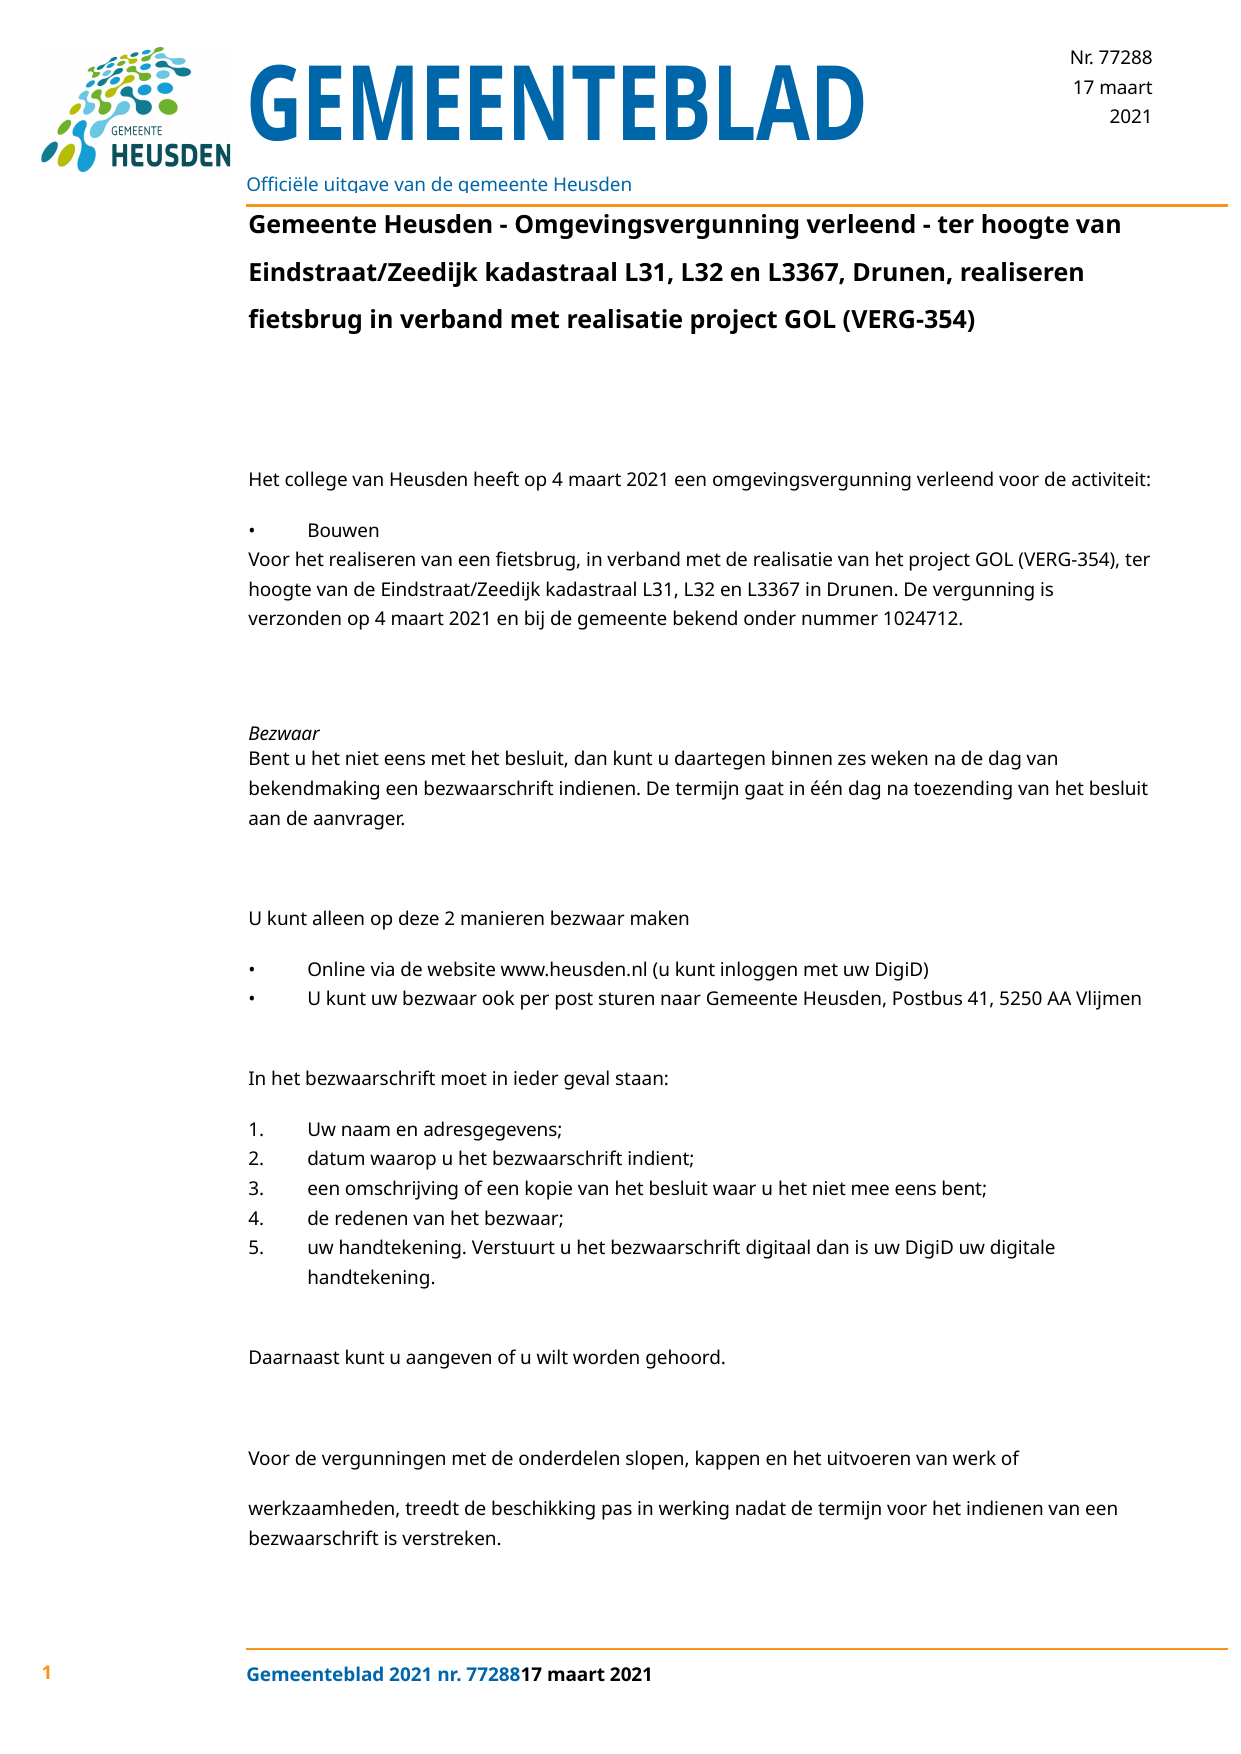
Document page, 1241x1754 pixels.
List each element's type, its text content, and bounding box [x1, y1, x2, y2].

list Bouwen [248, 517, 1152, 542]
list uw handtekening. Verstuurt u het bezwaarschrift digitaal dan is uw DigiD uw digitale handtekening. [248, 1234, 1152, 1290]
text U kunt alleen op deze 2 manieren bezwaar maken [248, 906, 1152, 931]
text Voor de vergunningen met de onderdelen slopen, kappen en het uitvoeren van werk of [248, 1445, 1152, 1471]
text Bezwaar [248, 720, 1152, 746]
picture [41, 47, 231, 172]
text Gemeente Heusden - Omgevingsvergunning verleend - ter hoogte van Eindstraat/Zeedijk kadastraal L31, L32 en L3367, Drunen, realiseren fietsbrug in verband met realisatie project GOL (VERG-354) [248, 207, 1152, 336]
list U kunt uw bezwaar ook per post sturen naar Gemeente Heusden, Postbus 41, 5250 AA Vlijmen [248, 986, 1152, 1011]
list Online via de website www.heusden.nl (u kunt inloggen met uw DigiD) [248, 956, 1152, 982]
text Het college van Heusden heeft op 4 maart 2021 een omgevingsvergunning verleend voor de activiteit: [248, 466, 1152, 492]
list Uw naam en adresgegevens; [248, 1116, 1152, 1142]
text Bent u het niet eens met het besluit, dan kunt u daartegen binnen zes weken na de dag van bekendmaking een bezwaarschrift indienen. De termijn gaat in één dag na toezending van het besluit aan de aanvrager. [248, 746, 1152, 831]
text In het bezwaarschrift moet in ieder geval staan: [248, 1066, 1152, 1091]
list een omschrijving of een kopie van het besluit waar u het niet mee eens bent; [248, 1175, 1152, 1201]
text Daarnaast kunt u aangeven of u wilt worden gehoord. [248, 1344, 1152, 1370]
list de redenen van het bezwaar; [248, 1205, 1152, 1231]
text werkzaamheden, treedt de beschikking pas in werking nadat de termijn voor het indienen van een bezwaarschrift is verstreken. [248, 1495, 1152, 1551]
text Voor het realiseren van een fietsbrug, in verband met de realisatie van het project GOL (VERG-354), ter hoogte van de Eindstraat/Zeedijk kadastraal L31, L32 en L3367 in Drunen. De vergunning is verzonden op 4 maart 2021 en bij de gemeente bekend onder nummer 1024712. [248, 546, 1152, 631]
list datum waarop u het bezwaarschrift indient; [248, 1146, 1152, 1171]
